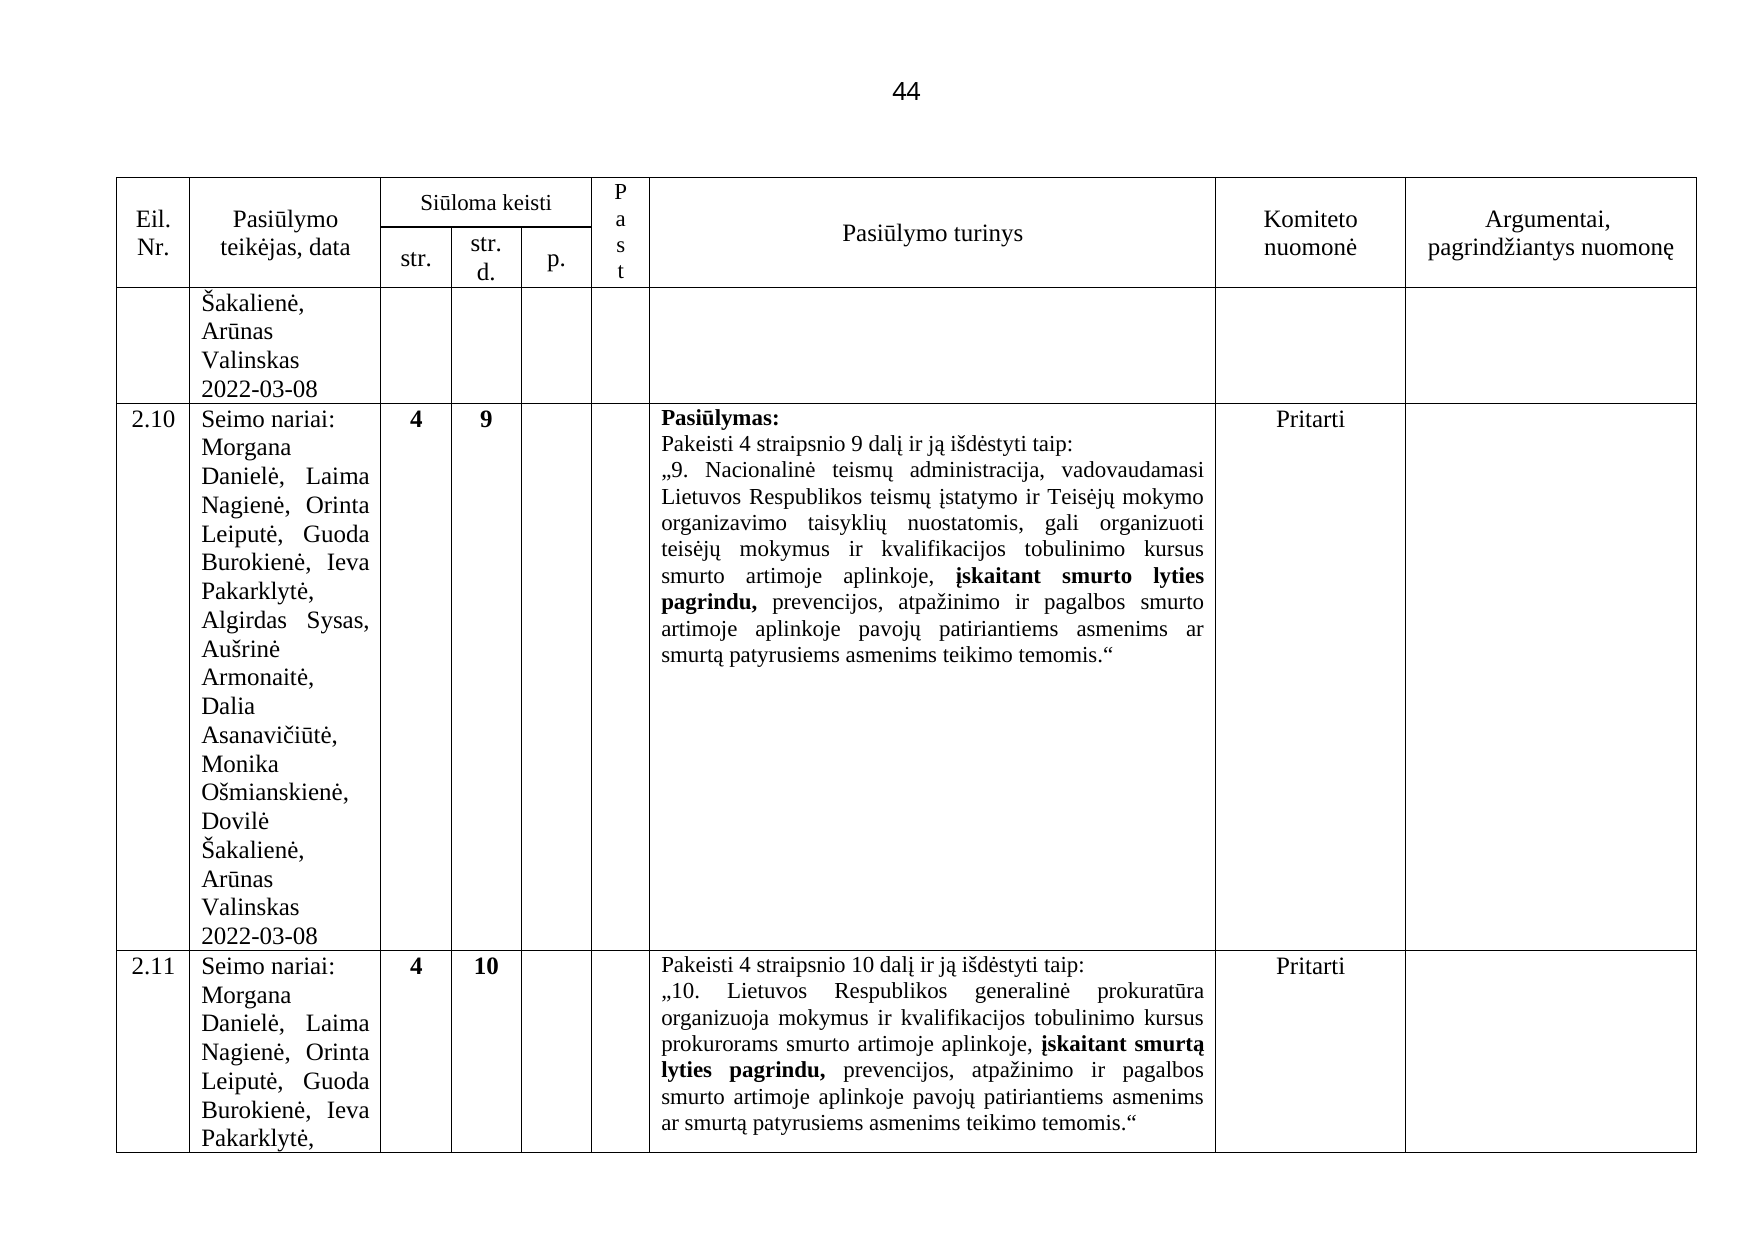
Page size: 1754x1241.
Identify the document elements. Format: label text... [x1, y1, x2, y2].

table_cell 2.10 [117, 404, 189, 950]
table_cell 2.11 [117, 951, 189, 1152]
table_cell [592, 404, 649, 950]
table_cell Seimo nariai: Morgana Danielė, Laima Nagienė, Orinta Leiputė, Guoda Burokienė, Ieva Pakarklytė, [190, 951, 380, 1152]
table_cell 4 [381, 951, 451, 1152]
table_cell [1406, 951, 1696, 1152]
table_cell [452, 288, 521, 403]
table_cell [1406, 404, 1696, 950]
table_header Eil. Nr. [117, 178, 189, 287]
table_cell str. [381, 228, 451, 287]
table_cell [522, 288, 591, 403]
table_cell [1216, 288, 1405, 403]
table_cell Pritarti [1216, 404, 1405, 950]
table_cell [1406, 288, 1696, 403]
table_header Pastabos [592, 178, 649, 287]
table_cell [592, 951, 649, 1152]
table_header Pasiūlymo teikėjas, data [190, 178, 380, 287]
table_cell 10 [452, 951, 521, 1152]
table_header Argumentai, pagrindžiantys nuomonę [1406, 178, 1696, 287]
table_cell [650, 288, 1215, 403]
table_header Pasiūlymo turinys [650, 178, 1215, 287]
table_cell [381, 288, 451, 403]
table_cell [522, 951, 591, 1152]
table_cell str. d. [452, 228, 521, 287]
table_cell [592, 288, 649, 403]
table_cell p. [522, 228, 591, 287]
table_cell [117, 288, 189, 403]
table_header Siūloma keisti [381, 178, 591, 226]
table_cell Pakeisti 4 straipsnio 10 dalį ir ją išdėstyti taip: „10. Lietuvos Respublikos generalinė prokuratūra organizuoja mokymus ir kvalifikacijos tobulinimo kursus prokurorams smurto artimoje aplinkoje, įskaitant smurtą lyties pagrindu, prevencijos, atpažinimo ir pagalbos smurto artimoje aplinkoje pavojų patiriantiems asmenims ar smurtą patyrusiems asmenims teikimo temomis.“ [650, 951, 1215, 1152]
table_cell 9 [452, 404, 521, 950]
table_cell Seimo nariai: Morgana Danielė, Laima Nagienė, Orinta Leiputė, Guoda Burokienė, Ieva Pakarklytė, Algirdas Sysas, Aušrinė Armonaitė, Dalia Asanavičiūtė, Monika Ošmianskienė, Dovilė Šakalienė, Arūnas Valinskas 2022-03-08 [190, 404, 380, 950]
table_cell 4 [381, 404, 451, 950]
table_cell Šakalienė, Arūnas Valinskas 2022-03-08 [190, 288, 380, 403]
table_header Komiteto nuomonė [1216, 178, 1405, 287]
table_cell Pasiūlymas: Pakeisti 4 straipsnio 9 dalį ir ją išdėstyti taip: „9. Nacionalinė teismų administracija, vadovaudamasi Lietuvos Respublikos teismų įstatymo ir Teisėjų mokymo organizavimo taisyklių nuostatomis, gali organizuoti teisėjų mokymus ir kvalifikacijos tobulinimo kursus smurto artimoje aplinkoje, įskaitant smurto lyties pagrindu, prevencijos, atpažinimo ir pagalbos smurto artimoje aplinkoje pavojų patiriantiems asmenims ar smurtą patyrusiems asmenims teikimo temomis.“ [650, 404, 1215, 950]
table_cell Pritarti [1216, 951, 1405, 1152]
table_cell [522, 404, 591, 950]
